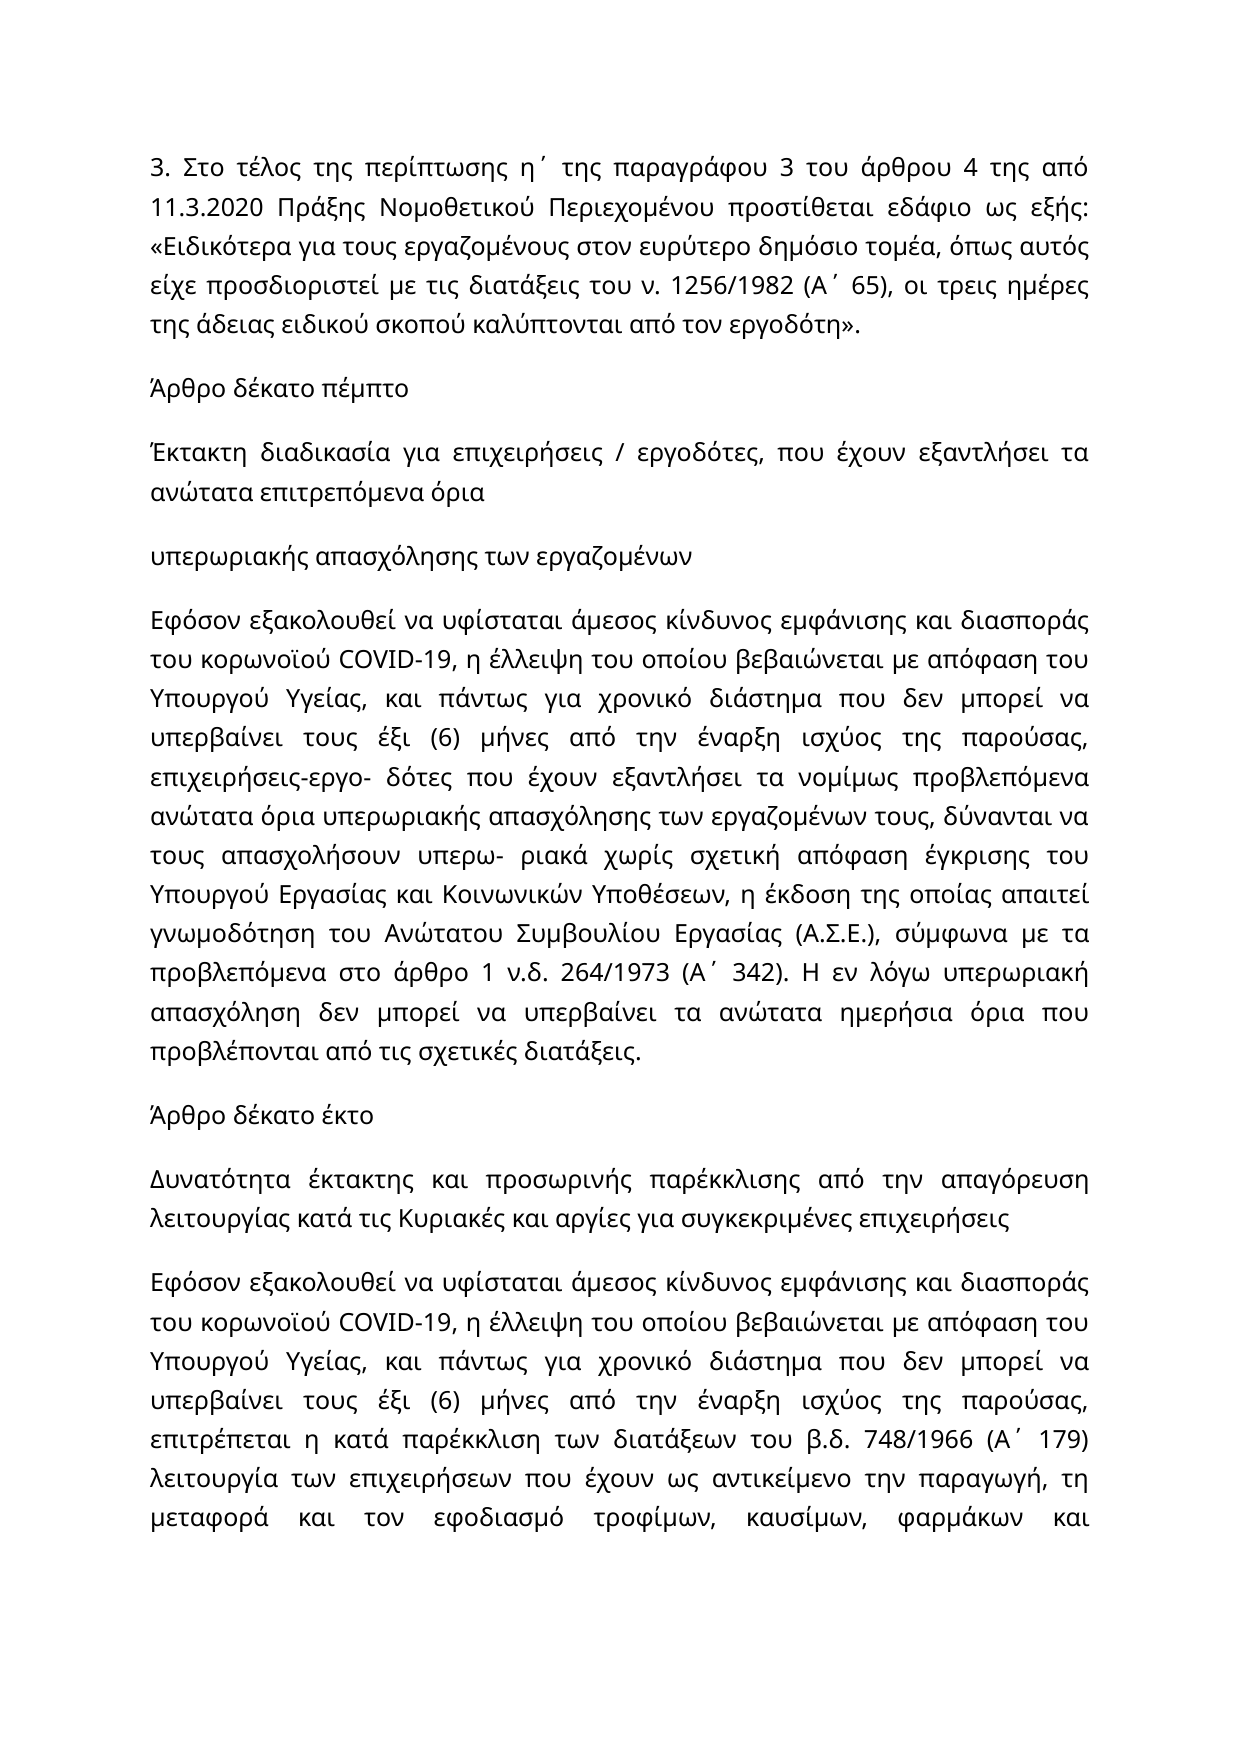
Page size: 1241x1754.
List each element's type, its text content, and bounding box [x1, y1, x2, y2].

text υπερωριακής απασχόλησης των εργαζομένων [150, 538, 1090, 572]
text Εφόσον εξακολουθεί να υφίσταται άμεσος κίνδυνος εμφάνισης και διασποράς του κορωνοϊού COVID-19, η έλλειψη του οποίου βεβαιώνεται με απόφαση του Υπουργού Υγείας, και πάντως για χρονικό διάστημα που δεν μπορεί να υπερβαίνει τους έξι (6) μήνες από την έναρξη ισχύος της παρούσας, επιχειρήσεις-εργο- δότες που έχουν εξαντλήσει τα νομίμως προβλεπόμενα ανώτατα όρια υπερωριακής απασχόλησης των εργαζομένων τους, δύνανται να τους απασχολήσουν υπερω- ριακά χωρίς σχετική απόφαση έγκρισης του Υπουργού Εργασίας και Κοινωνικών Υποθέσεων, η έκδοση της οποίας απαιτεί γνωμοδότηση του Ανώτατου Συμβουλίου Εργασίας (Α.Σ.Ε.), σύμφωνα με τα προβλεπόμενα στο άρθρο 1 ν.δ. 264/1973 (Α΄ 342). Η εν λόγω υπερωριακή απασχόληση δεν μπορεί να υπερβαίνει τα ανώτατα ημερήσια όρια που προβλέπονται από τις σχετικές διατάξεις. [150, 602, 1090, 1067]
text 3. Στο τέλος της περίπτωσης η΄ της παραγράφου 3 του άρθρου 4 της από 11.3.2020 Πράξης Νομοθετικού Περιεχομένου προστίθεται εδάφιο ως εξής: «Ειδικότερα για τους εργαζομένους στον ευρύτερο δημόσιο τομέα, όπως αυτός είχε προσδιοριστεί με τις διατάξεις του ν. 1256/1982 (Α΄ 65), οι τρεις ημέρες της άδειας ειδικού σκοπού καλύπτονται από τον εργοδότη». [150, 150, 1090, 341]
text Άρθρο δέκατο έκτο [150, 1097, 1090, 1132]
text Άρθρο δέκατο πέμπτο [150, 371, 1090, 405]
text Έκτακτη διαδικασία για επιχειρήσεις / εργοδότες, που έχουν εξαντλήσει τα ανώτατα επιτρεπόμενα όρια [150, 435, 1090, 508]
text Δυνατότητα έκτακτης και προσωρινής παρέκκλισης από την απαγόρευση λειτουργίας κατά τις Κυριακές και αργίες για συγκεκριμένες επιχειρήσεις [150, 1162, 1090, 1235]
text Εφόσον εξακολουθεί να υφίσταται άμεσος κίνδυνος εμφάνισης και διασποράς του κορωνοϊού COVID-19, η έλλειψη του οποίου βεβαιώνεται με απόφαση του Υπουργού Υγείας, και πάντως για χρονικό διάστημα που δεν μπορεί να υπερβαίνει τους έξι (6) μήνες από την έναρξη ισχύος της παρούσας, επιτρέπεται η κατά παρέκκλιση των διατάξεων του β.δ. 748/1966 (Α΄ 179) λειτουργία των επιχειρήσεων που έχουν ως αντικείμενο την παραγωγή, τη μεταφορά και τον εφοδιασμό τροφίμων, καυσίμων, φαρμάκων και [150, 1265, 1090, 1534]
